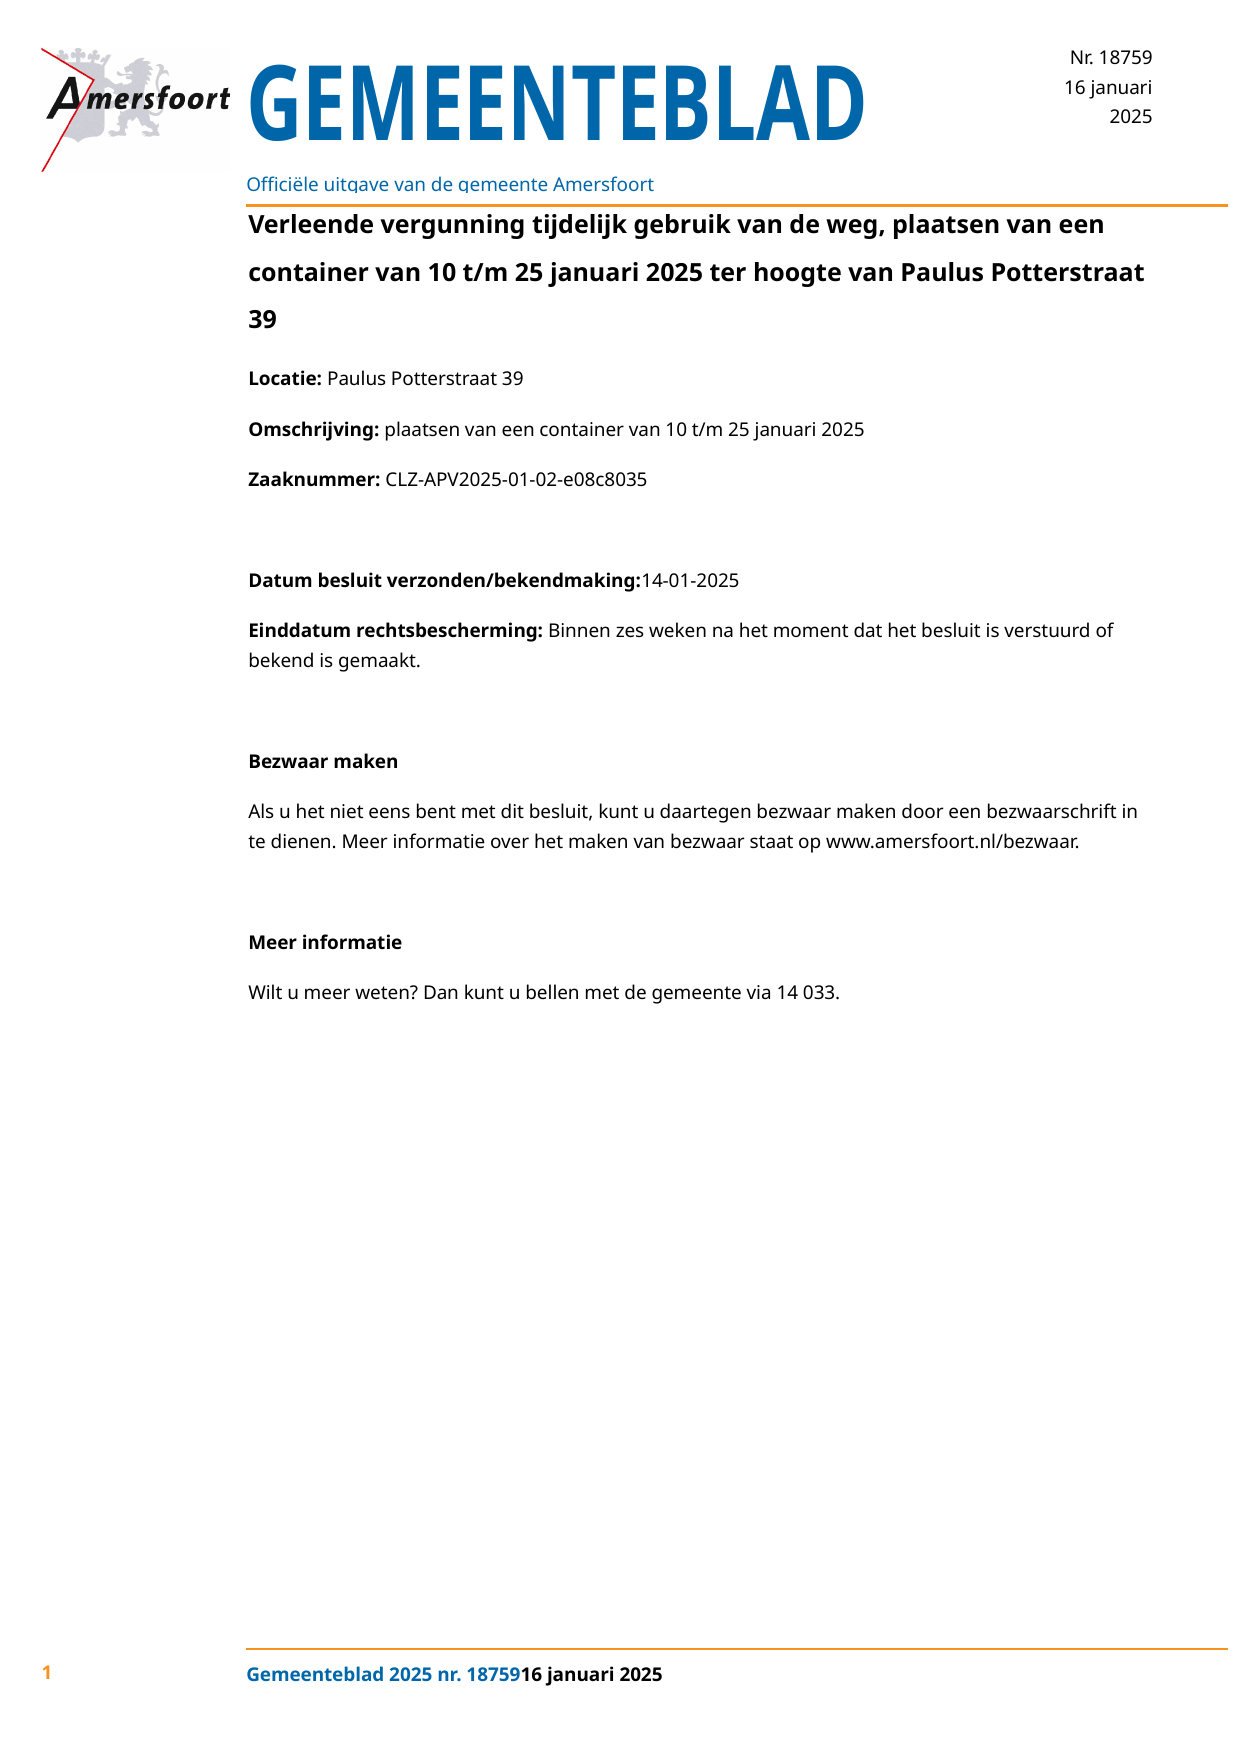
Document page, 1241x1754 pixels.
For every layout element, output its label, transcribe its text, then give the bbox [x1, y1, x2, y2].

text Einddatum rechtsbescherming: Binnen zes weken na het moment dat het besluit is verstuurd of bekend is gemaakt. [248, 618, 1152, 673]
text Verleende vergunning tijdelijk gebruik van de weg, plaatsen van een container van 10 t/m 25 januari 2025 ter hoogte van Paulus Potterstraat 39 [248, 207, 1152, 336]
text Locatie: Paulus Potterstraat 39 [248, 366, 1152, 391]
text Bezwaar maken [248, 748, 1152, 774]
text Zaaknummer: CLZ-APV2025-01-02-e08c8035 [248, 466, 1152, 492]
text Als u het niet eens bent met dit besluit, kunt u daartegen bezwaar maken door een bezwaarschrift in te dienen. Meer informatie over het maken van bezwaar staat op www.amersfoort.nl/bezwaar. [248, 798, 1152, 854]
text Omschrijving: plaatsen van een container van 10 t/m 25 januari 2025 [248, 416, 1152, 442]
text Wilt u meer weten? Dan kunt u bellen met de gemeente via 14 033. [248, 979, 1152, 1005]
text Meer informatie [248, 929, 1152, 954]
text Datum besluit verzonden/bekendmaking:14-01-2025 [248, 567, 1152, 593]
picture [41, 47, 231, 172]
